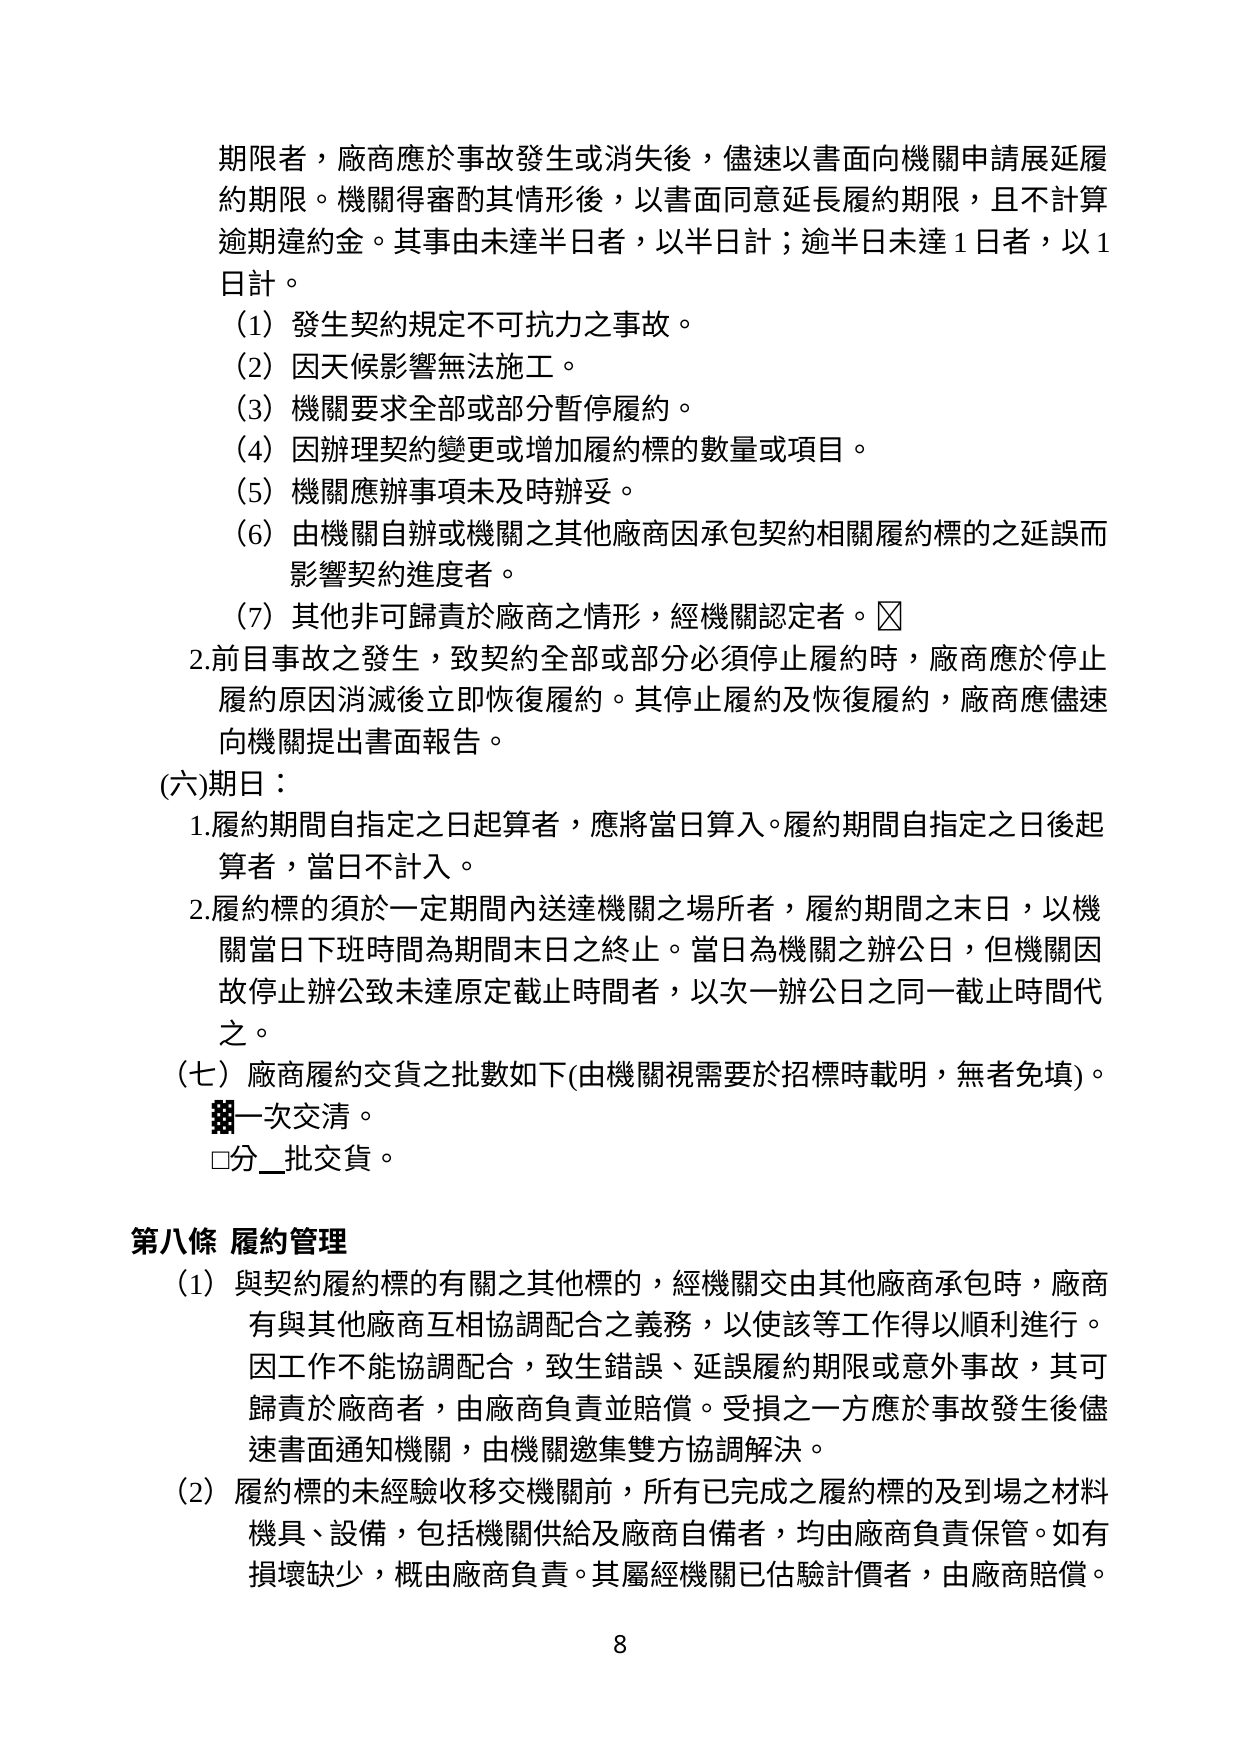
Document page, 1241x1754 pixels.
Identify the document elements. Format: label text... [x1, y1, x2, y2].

text (六)期日： [159, 761, 1110, 802]
list 與契約履約標的有關之其他標的，經機關交由其他廠商承包時，廠商有與其他廠商互相協調配合之義務，以使該等工作得以順利進行。因工作不能協調配合，致生錯誤、延誤履約期限或意外事故，其可歸責於廠商者，由廠商負責並賠償。受損之一方應於事故發生後儘速書面通知機關，由機關邀集雙方協調解決。 [159, 1261, 1110, 1469]
text （3）機關要求全部或部分暫停履約。 [218, 386, 1110, 427]
text ▓一次交清。 [189, 1094, 1110, 1136]
text （2）因天候影響無法施工。 [218, 344, 1110, 386]
text 2.前目事故之發生，致契約全部或部分必須停止履約時，廠商應於停止履約原因消滅後立即恢復履約。其停止履約及恢復履約，廠商應儘速向機關提出書面報告。 [189, 636, 1110, 761]
text 期限者，廠商應於事故發生或消失後，儘速以書面向機關申請展延履約期限。機關得審酌其情形後，以書面同意延長履約期限，且不計算逾期違約金。其事由未達半日者，以半日計；逾半日未達1日者，以1日計。 [189, 136, 1110, 302]
text （4）因辦理契約變更或增加履約標的數量或項目。 [218, 427, 1110, 469]
text □分 批交貨。 [189, 1136, 1110, 1177]
text 第八條 履約管理 [130, 1219, 1110, 1261]
text 1.履約期間自指定之日起算者，應將當日算入。履約期間自指定之日後起算者，當日不計入。 [189, 802, 1104, 886]
text （5）機關應辦事項未及時辦妥。 [218, 469, 1110, 511]
text （7）其他非可歸責於廠商之情形，經機關認定者。 [218, 594, 1110, 636]
text 2.履約標的須於一定期間內送達機關之場所者，履約期間之末日，以機關當日下班時間為期間末日之終止。當日為機關之辦公日，但機關因故停止辦公致未達原定截止時間者，以次一辦公日之同一截止時間代之。 [189, 886, 1104, 1052]
text （6）由機關自辦或機關之其他廠商因承包契約相關履約標的之延誤而影響契約進度者。 [218, 511, 1110, 594]
list 履約標的未經驗收移交機關前，所有已完成之履約標的及到場之材料、機具、設備，包括機關供給及廠商自備者，均由廠商負責保管。如有損壞缺少，概由廠商負責。其屬經機關已估驗計價者，由廠商賠償。部分業經驗收付款者，其所有權屬機關，禁止轉讓、抵押、出租、任意更換或其他有害所有權行使之行為。 [159, 1469, 1110, 1594]
text （七）廠商履約交貨之批數如下(由機關視需要於招標時載明，無者免填)。 [159, 1052, 1110, 1094]
text （1）發生契約規定不可抗力之事故。 [218, 302, 1110, 344]
